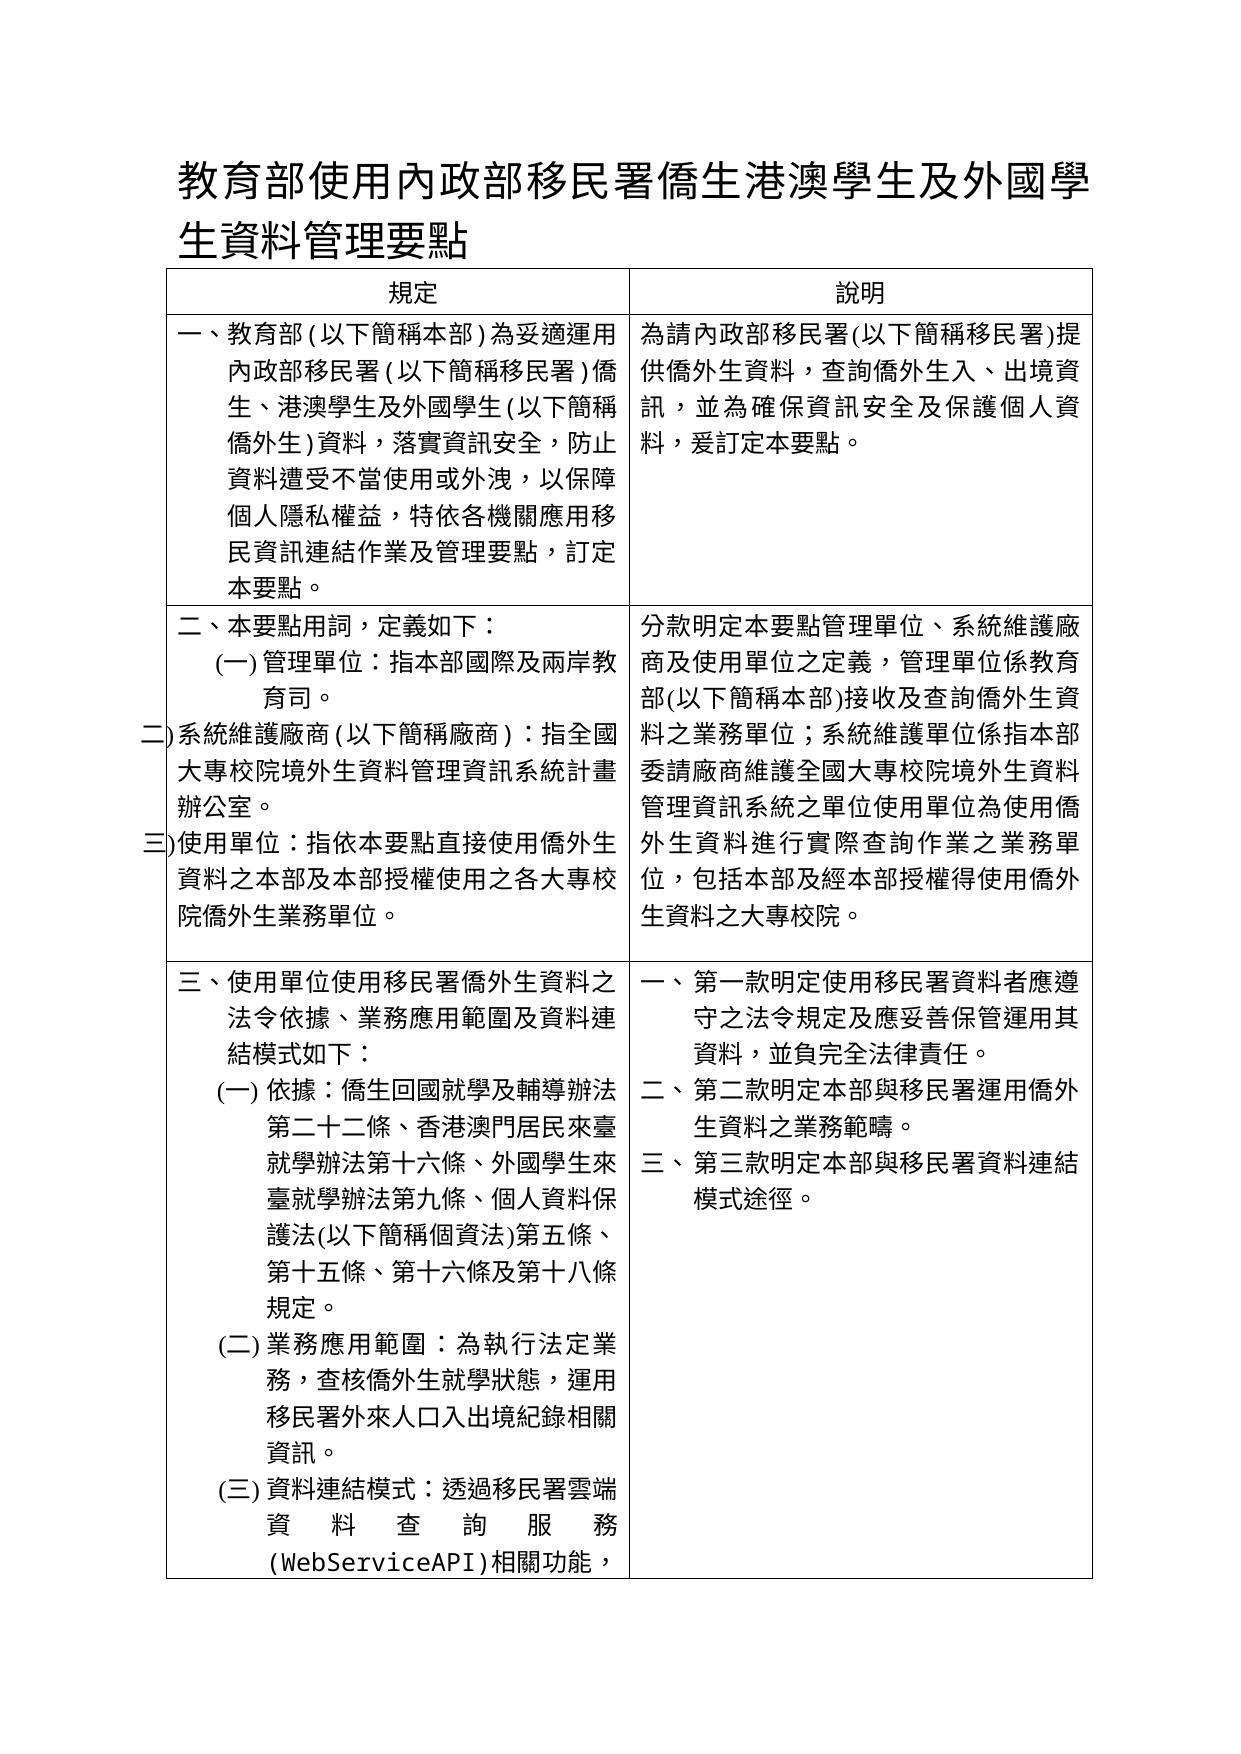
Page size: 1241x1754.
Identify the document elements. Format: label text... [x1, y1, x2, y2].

table_cell 第一款明定使用移民署資料者應遵守之法令規定及應妥善保管運用其資料，並負完全法律責任。 第二款明定本部與移民署運用僑外生資料之業務範疇。 第三款明定本部與移民署資料連結模式途徑。 [630, 962, 1092, 1578]
table_cell 分款明定本要點管理單位、系統維護廠商及使用單位之定義，管理單位係教育部(以下簡稱本部)接收及查詢僑外生資料之業務單位；系統維護單位係指本部委請廠商維護全國大專校院境外生資料管理資訊系統之單位使用單位為使用僑外生資料進行實際查詢作業之業務單位，包括本部及經本部授權得使用僑外生資料之大專校院。 [630, 606, 1092, 961]
text 教育部使用內政部移民署僑生港澳學生及外國學生資料管理要點 [177, 148, 1092, 268]
table_header 說明 [630, 269, 1092, 314]
table_cell 使用單位使用移民署僑外生資料之法令依據、業務應用範圍及資料連結模式如下： 依據：僑生回國就學及輔導辦法第二十二條、香港澳門居民來臺就學辦法第十六條、外國學生來臺就學辦法第九條、個人資料保護法(以下簡稱個資法)第五條、第十五條、第十六條及第十八條規定。 業務應用範圍：為執行法定業務，查核僑外生就學狀態，運用移民署外來人口入出境紀錄相關資訊。 資料連結模式：透過移民署雲端資料查詢服務(WebServiceAPI)相關功能， [167, 962, 629, 1578]
table_cell 教育部(以下簡稱本部)為妥適運用內政部移民署(以下簡稱移民署)僑生、港澳學生及外國學生(以下簡稱僑外生)資料，落實資訊安全，防止資料遭受不當使用或外洩，以保障個人隱私權益，特依各機關應用移民資訊連結作業及管理要點，訂定本要點。 [167, 315, 629, 605]
table_header 規定 [167, 269, 629, 314]
table_cell 本要點用詞，定義如下： 管理單位：指本部國際及兩岸教育司。 系統維護廠商(以下簡稱廠商)：指全國大專校院境外生資料管理資訊系統計畫辦公室。 使用單位：指依本要點直接使用僑外生資料之本部及本部授權使用之各大專校院僑外生業務單位。 [167, 606, 629, 961]
table_cell 為請內政部移民署(以下簡稱移民署)提供僑外生資料，查詢僑外生入、出境資訊，並為確保資訊安全及保護個人資料，爰訂定本要點。 [630, 315, 1092, 605]
